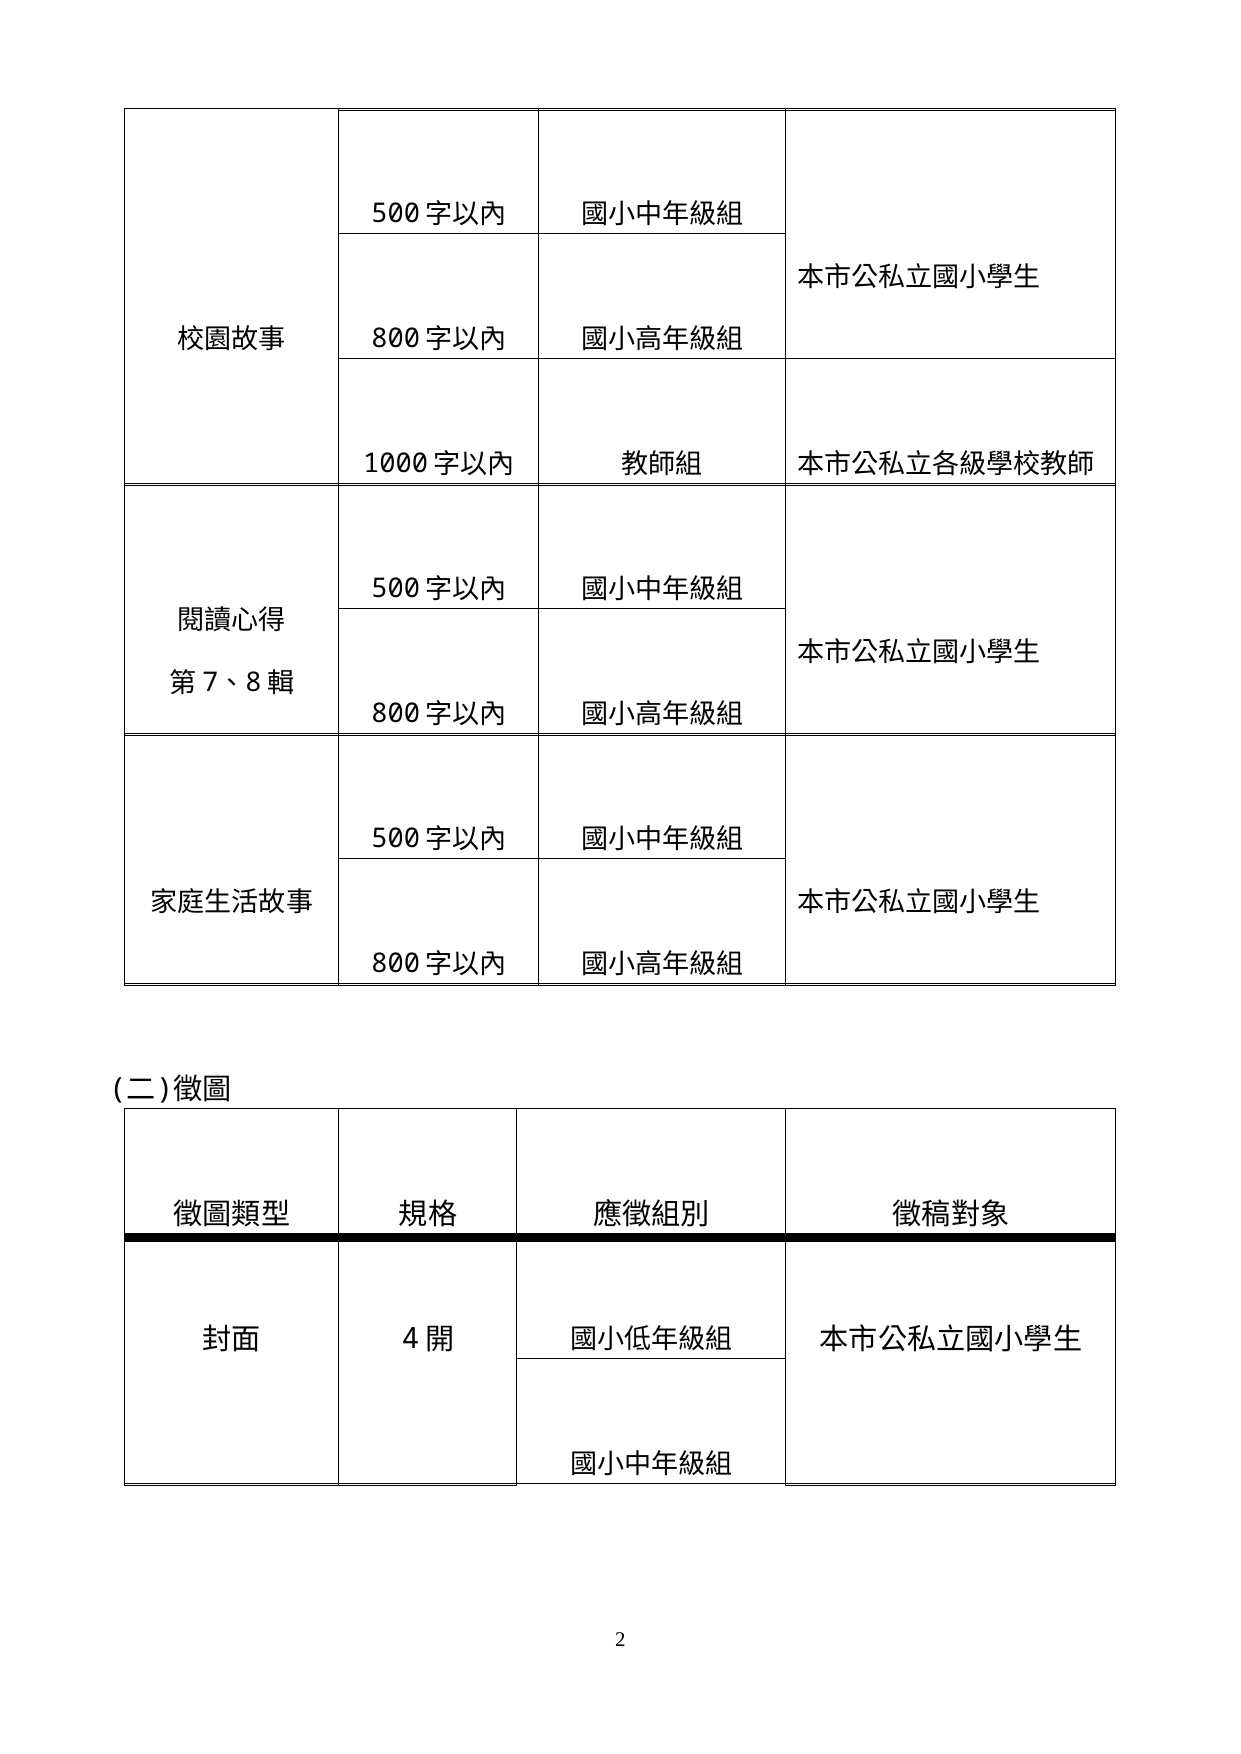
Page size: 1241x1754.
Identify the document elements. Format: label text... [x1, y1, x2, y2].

table_cell 國小中年級組 [539, 486, 785, 608]
table_cell 國小高年級組 [539, 859, 785, 983]
table_cell 國小高年級組 [539, 234, 785, 358]
table_cell 4開 [339, 1242, 516, 1483]
table_cell 800字以內 [339, 609, 538, 733]
table_cell 國小中年級組 [517, 1359, 785, 1483]
table_cell 500字以內 [339, 736, 538, 858]
table_cell 800字以內 [339, 859, 538, 983]
table_cell 閱讀心得 第7、8輯 [125, 486, 338, 733]
table_cell 國小高年級組 [539, 609, 785, 733]
table_cell 本市公私立國小學生 [786, 1242, 1115, 1483]
table_cell 本市公私立各級學校教師 [786, 359, 1115, 483]
table_header 應徵組別 [517, 1109, 785, 1233]
table_cell 校園故事 [125, 109, 338, 483]
table_header 徵稿對象 [786, 1109, 1115, 1233]
table_cell 1000字以內 [339, 359, 538, 483]
table_header 徵圖類型 [125, 1109, 338, 1233]
table_cell 家庭生活故事 [125, 736, 338, 983]
table_cell 本市公私立國小學生 [786, 486, 1115, 733]
table_cell 教師組 [539, 359, 785, 483]
table_cell 國小中年級組 [539, 736, 785, 858]
table_cell 國小中年級組 [539, 111, 785, 233]
table_cell 800字以內 [339, 234, 538, 358]
text (二)徵圖 [74, 1045, 1167, 1108]
table_cell 國小低年級組 [517, 1242, 785, 1358]
table_cell 500字以內 [339, 111, 538, 233]
table_cell 本市公私立國小學生 [786, 111, 1115, 358]
table_header 規格 [339, 1109, 516, 1233]
table_cell 500字以內 [339, 486, 538, 608]
table_cell 本市公私立國小學生 [786, 736, 1115, 983]
table_cell 封面 [125, 1242, 338, 1483]
